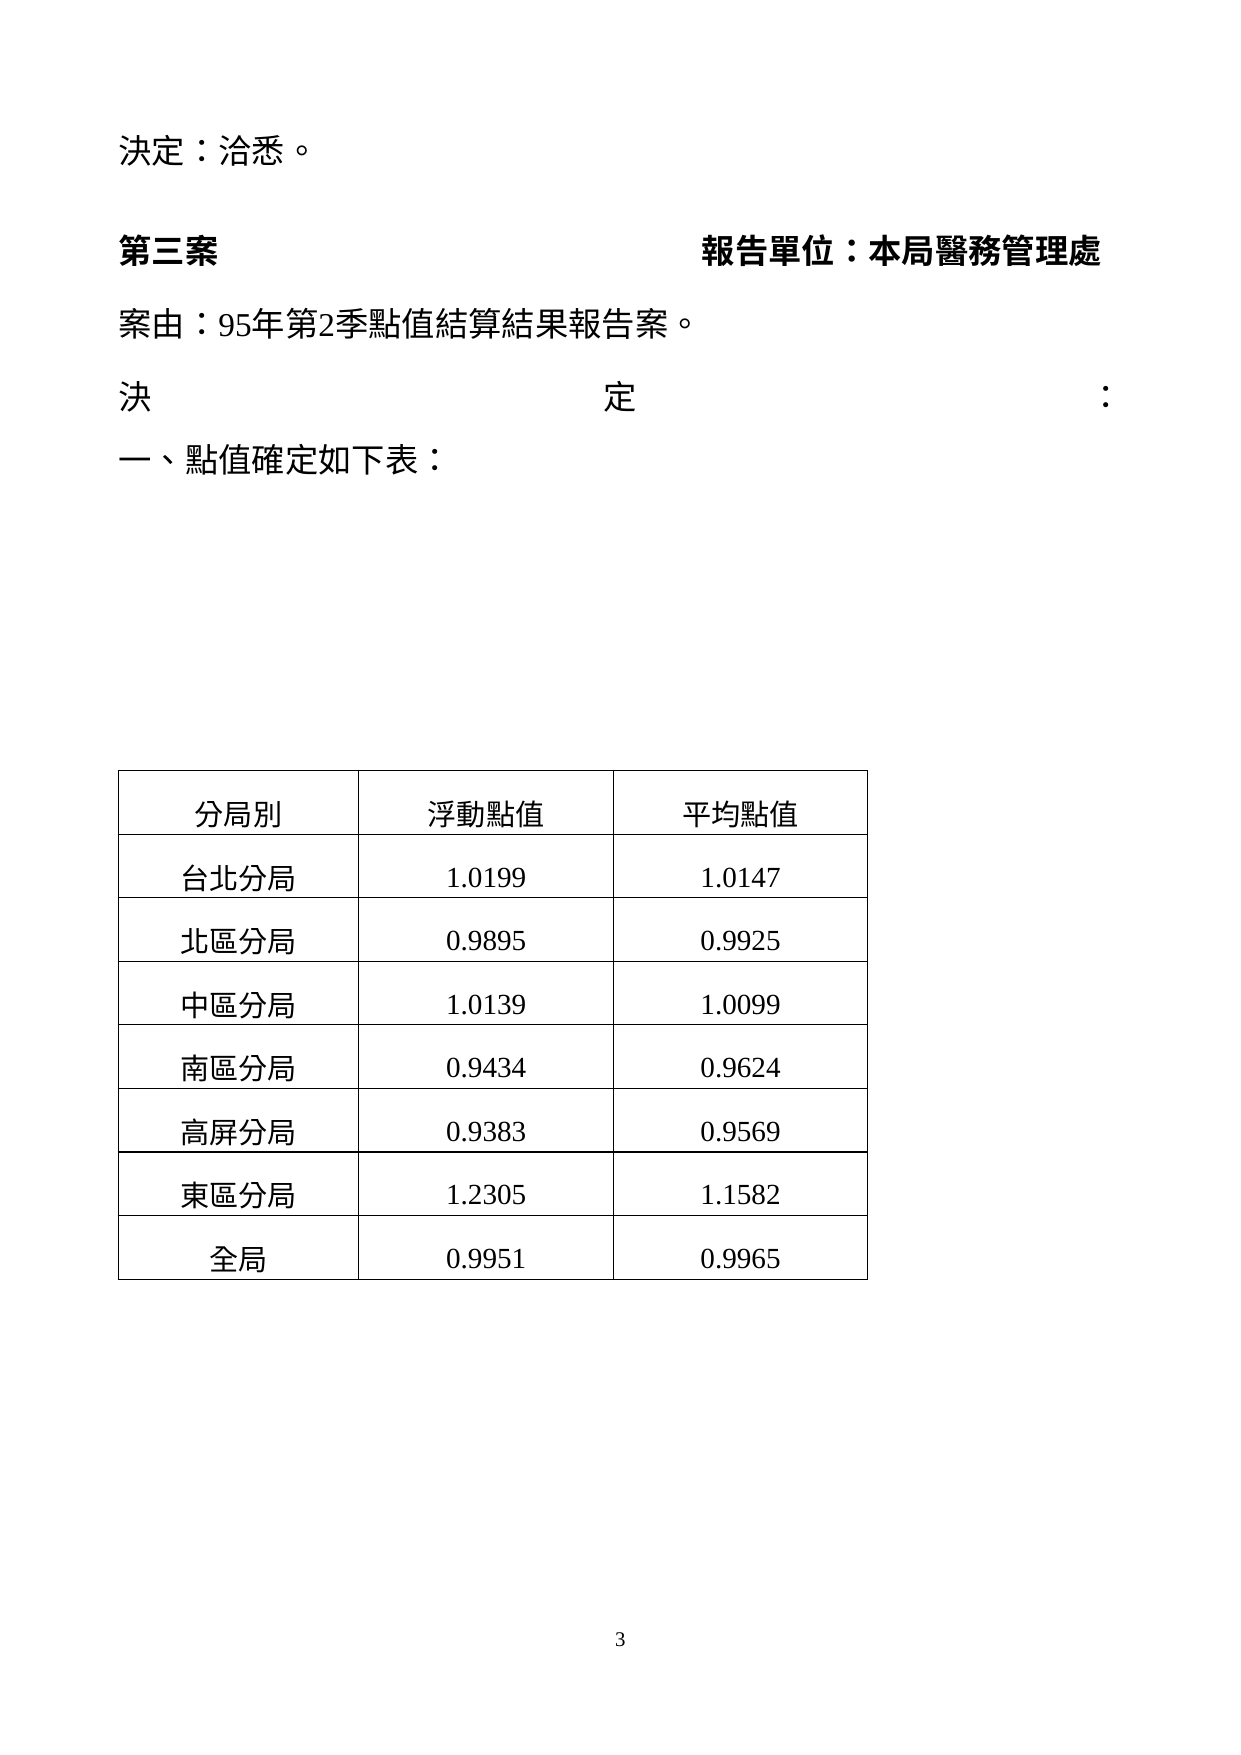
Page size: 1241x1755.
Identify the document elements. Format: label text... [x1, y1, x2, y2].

table_header 平均點值 [614, 771, 867, 834]
text 第三案 報告單位：本局醫務管理處 [108, 208, 1122, 270]
table_header 分局別 [119, 771, 358, 834]
table_cell 0.9895 [359, 898, 613, 961]
table_header 浮動點值 [359, 771, 613, 834]
table_cell 全局 [119, 1216, 358, 1278]
text 案由：95年第2季點值結算結果報告案。 [118, 281, 1122, 343]
table_cell 0.9569 [614, 1089, 867, 1151]
table_cell 0.9925 [614, 898, 867, 961]
text 決定：洽悉。 [107, 108, 1122, 170]
table_cell 0.9951 [359, 1216, 613, 1278]
table_cell 北區分局 [119, 898, 358, 961]
table_cell 0.9624 [614, 1025, 867, 1088]
table_cell 0.9965 [614, 1216, 867, 1278]
table_cell 台北分局 [119, 835, 358, 897]
table_cell 0.9383 [359, 1089, 613, 1151]
table_cell 中區分局 [119, 962, 358, 1024]
table_cell 1.2305 [359, 1153, 613, 1215]
table_cell 1.0147 [614, 835, 867, 897]
table_cell 高屏分局 [119, 1089, 358, 1151]
table_cell 1.0099 [614, 962, 867, 1024]
table_cell 東區分局 [119, 1153, 358, 1215]
table_cell 南區分局 [119, 1025, 358, 1088]
table_cell 1.0139 [359, 962, 613, 1024]
table_cell 1.0199 [359, 835, 613, 897]
table_cell 1.1582 [614, 1153, 867, 1215]
text 決定： 一、點值確定如下表： [118, 353, 1122, 478]
table_cell 0.9434 [359, 1025, 613, 1088]
